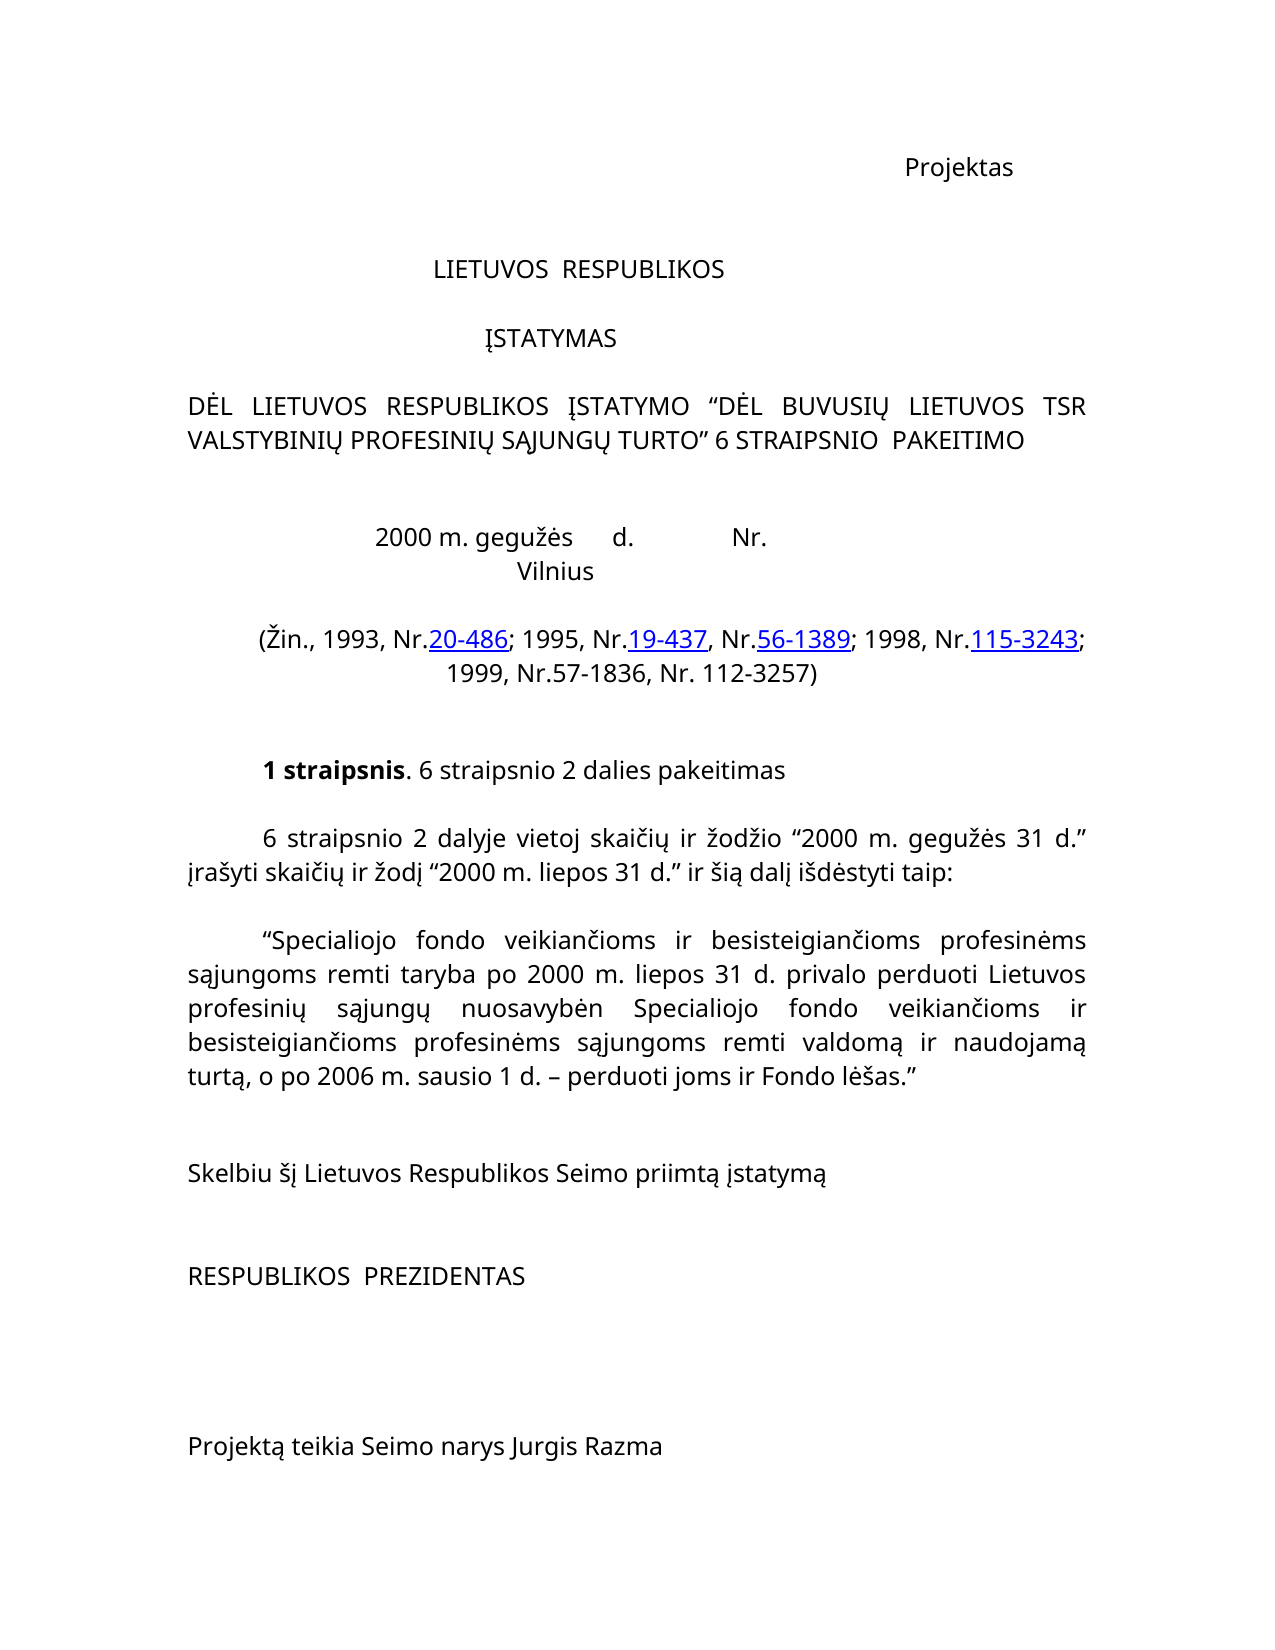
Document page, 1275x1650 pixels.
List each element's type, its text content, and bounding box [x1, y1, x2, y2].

text Skelbiu šį Lietuvos Respublikos Seimo priimtą įstatymą [187, 1156, 1087, 1190]
text Projektas [187, 150, 1087, 184]
text 1999, Nr.57-1836, Nr. 112-3257) [187, 656, 1087, 690]
text RESPUBLIKOS PREZIDENTAS [187, 1258, 1087, 1292]
text 2000 m. gegužės d. Nr. [187, 519, 1087, 553]
text “Specialiojo fondo veikiančioms ir besisteigiančioms profesinėms sąjungoms remti taryba po 2000 m. liepos 31 d. privalo perduoti Lietuvos profesinių sąjungų nuosavybėn Specialiojo fondo veikiančioms ir besisteigiančioms profesinėms sąjungoms remti valdomą ir naudojamą turtą, o po 2006 m. sausio 1 d. – perduoti joms ir Fondo lėšas.” [187, 923, 1087, 1093]
text ĮSTATYMAS [187, 320, 1087, 354]
text 6 straipsnio 2 dalyje vietoj skaičių ir žodžio “2000 m. gegužės 31 d.” įrašyti skaičių ir žodį “2000 m. liepos 31 d.” ir šią dalį išdėstyti taip: [187, 821, 1087, 889]
text (Žin., 1993, Nr.20-486; 1995, Nr.19-437, Nr.56-1389; 1998, Nr.115-3243; [187, 622, 1087, 656]
text LIETUVOS RESPUBLIKOS [187, 252, 1087, 286]
text 1 straipsnis. 6 straipsnio 2 dalies pakeitimas [187, 752, 1087, 787]
text Vilnius [187, 553, 1087, 587]
text Projektą teikia Seimo narys Jurgis Razma [187, 1428, 1087, 1462]
text DĖL LIETUVOS RESPUBLIKOS ĮSTATYMO “DĖL BUVUSIŲ LIETUVOS TSR VALSTYBINIŲ PROFESINIŲ SĄJUNGŲ TURTO” 6 STRAIPSNIO PAKEITIMO [187, 388, 1087, 457]
